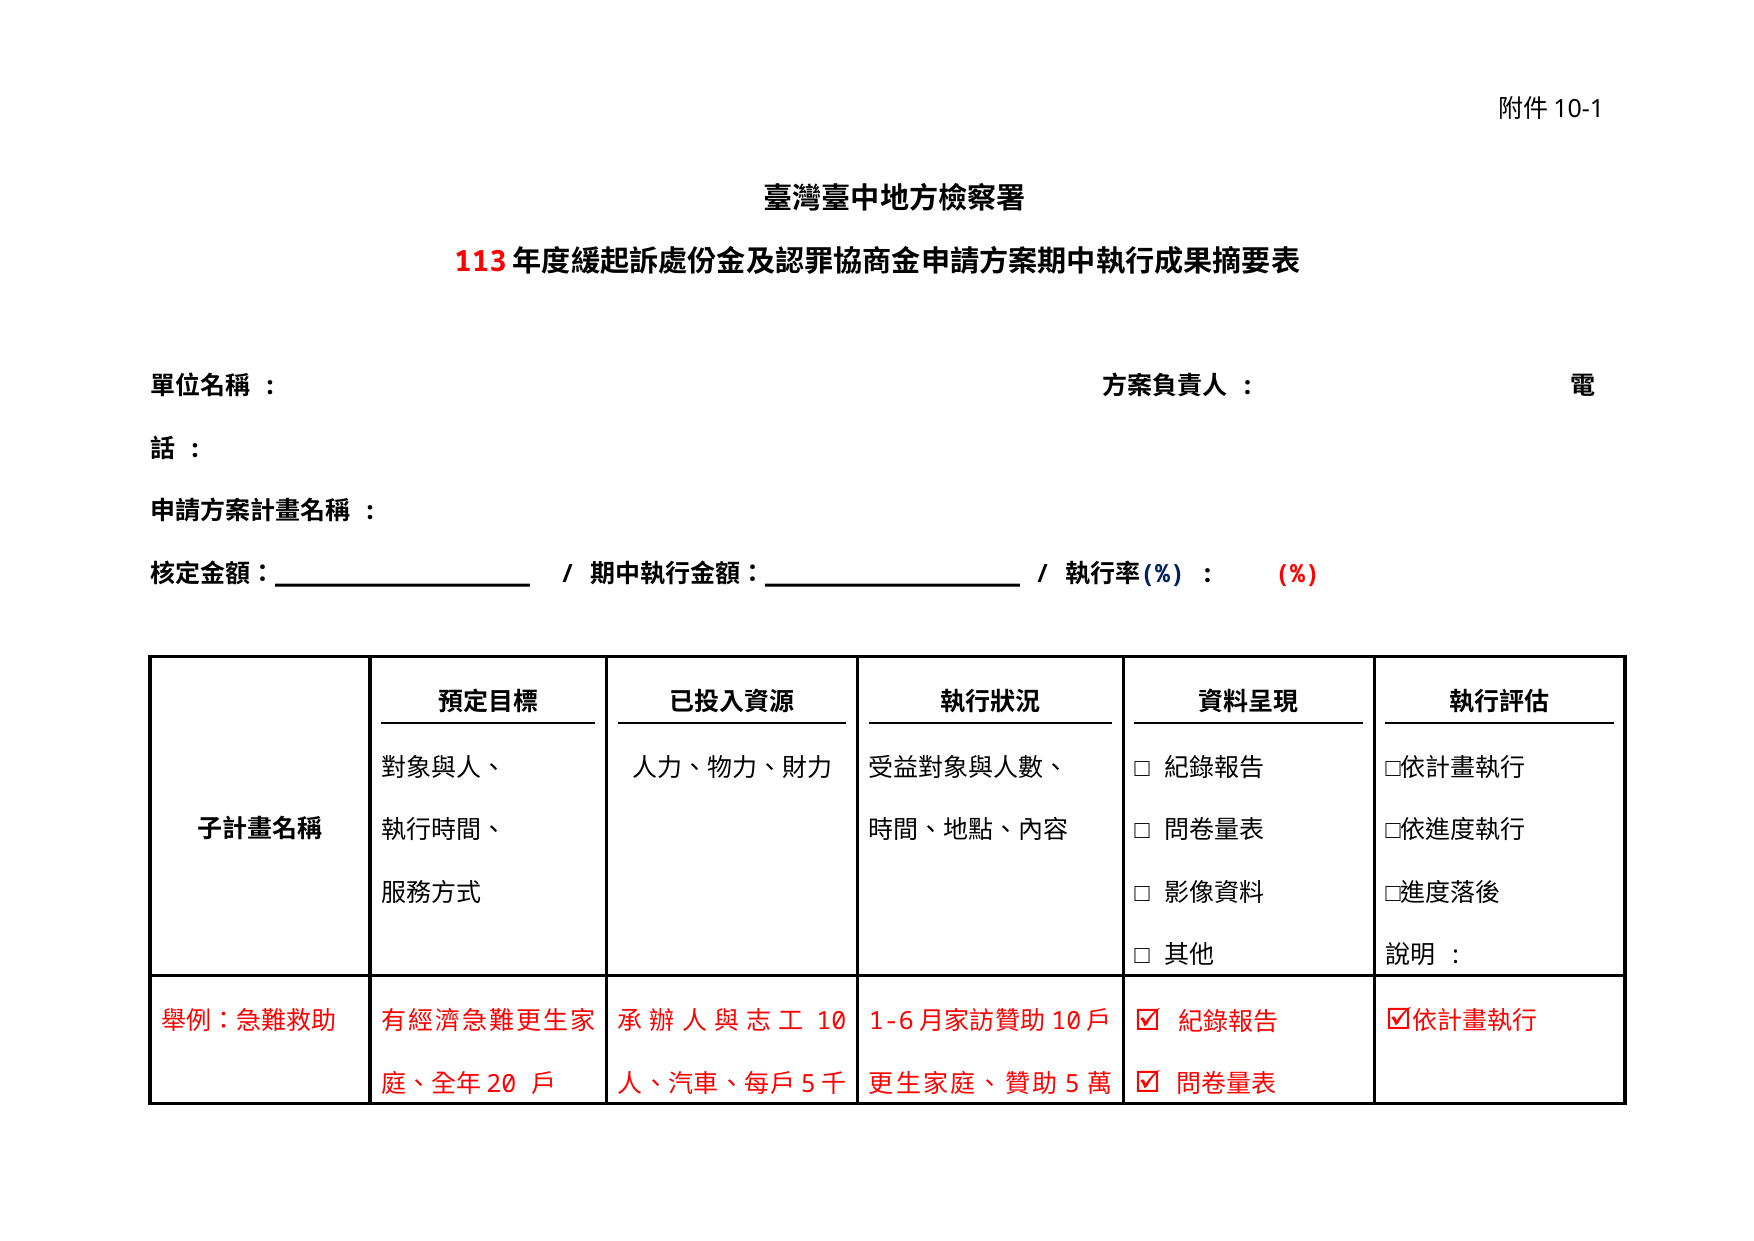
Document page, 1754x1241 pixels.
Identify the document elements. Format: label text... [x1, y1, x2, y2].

table_header 已投入資源 人力、物力、財力 [608, 658, 856, 974]
table_cell 舉例：急難救助 [152, 977, 368, 1102]
text 單位名稱 : 方案負責人 : 電話 : [150, 342, 1604, 467]
table_header 資料呈現 □ 紀錄報告 □ 問卷量表 □ 影像資料 □ 其他 [1125, 658, 1373, 974]
table_cell 1-6月家訪贊助10戶更生家庭、贊助5萬 [859, 977, 1122, 1102]
table_header 子計畫名稱 [152, 658, 368, 974]
table_header 執行評估 □依計畫執行 □依進度執行 □進度落後 說明 : [1376, 658, 1623, 974]
table_cell 有經濟急難更生家庭、全年20 戶 [372, 977, 605, 1102]
text 113年度緩起訴處份金及認罪協商金申請方案期中執行成果摘要表 [150, 217, 1604, 279]
table_cell 依計畫執行 [1376, 977, 1623, 1102]
table_cell 承辦人與志工10人、汽車、每戶5千 [608, 977, 856, 1102]
table_header 預定目標 對象與人、 執行時間、 服務方式 [372, 658, 605, 974]
table_cell  紀錄報告  問卷量表 [1125, 977, 1373, 1102]
text 臺灣臺中地方檢察署 [150, 175, 1604, 217]
text 核定金額：_________________ / 期中執行金額：_________________ / 執行率(%) : (%) [150, 529, 1604, 592]
text 申請方案計畫名稱 : [150, 467, 1604, 529]
table_header 執行狀況 受益對象與人數、 時間、地點、內容 [859, 658, 1122, 974]
